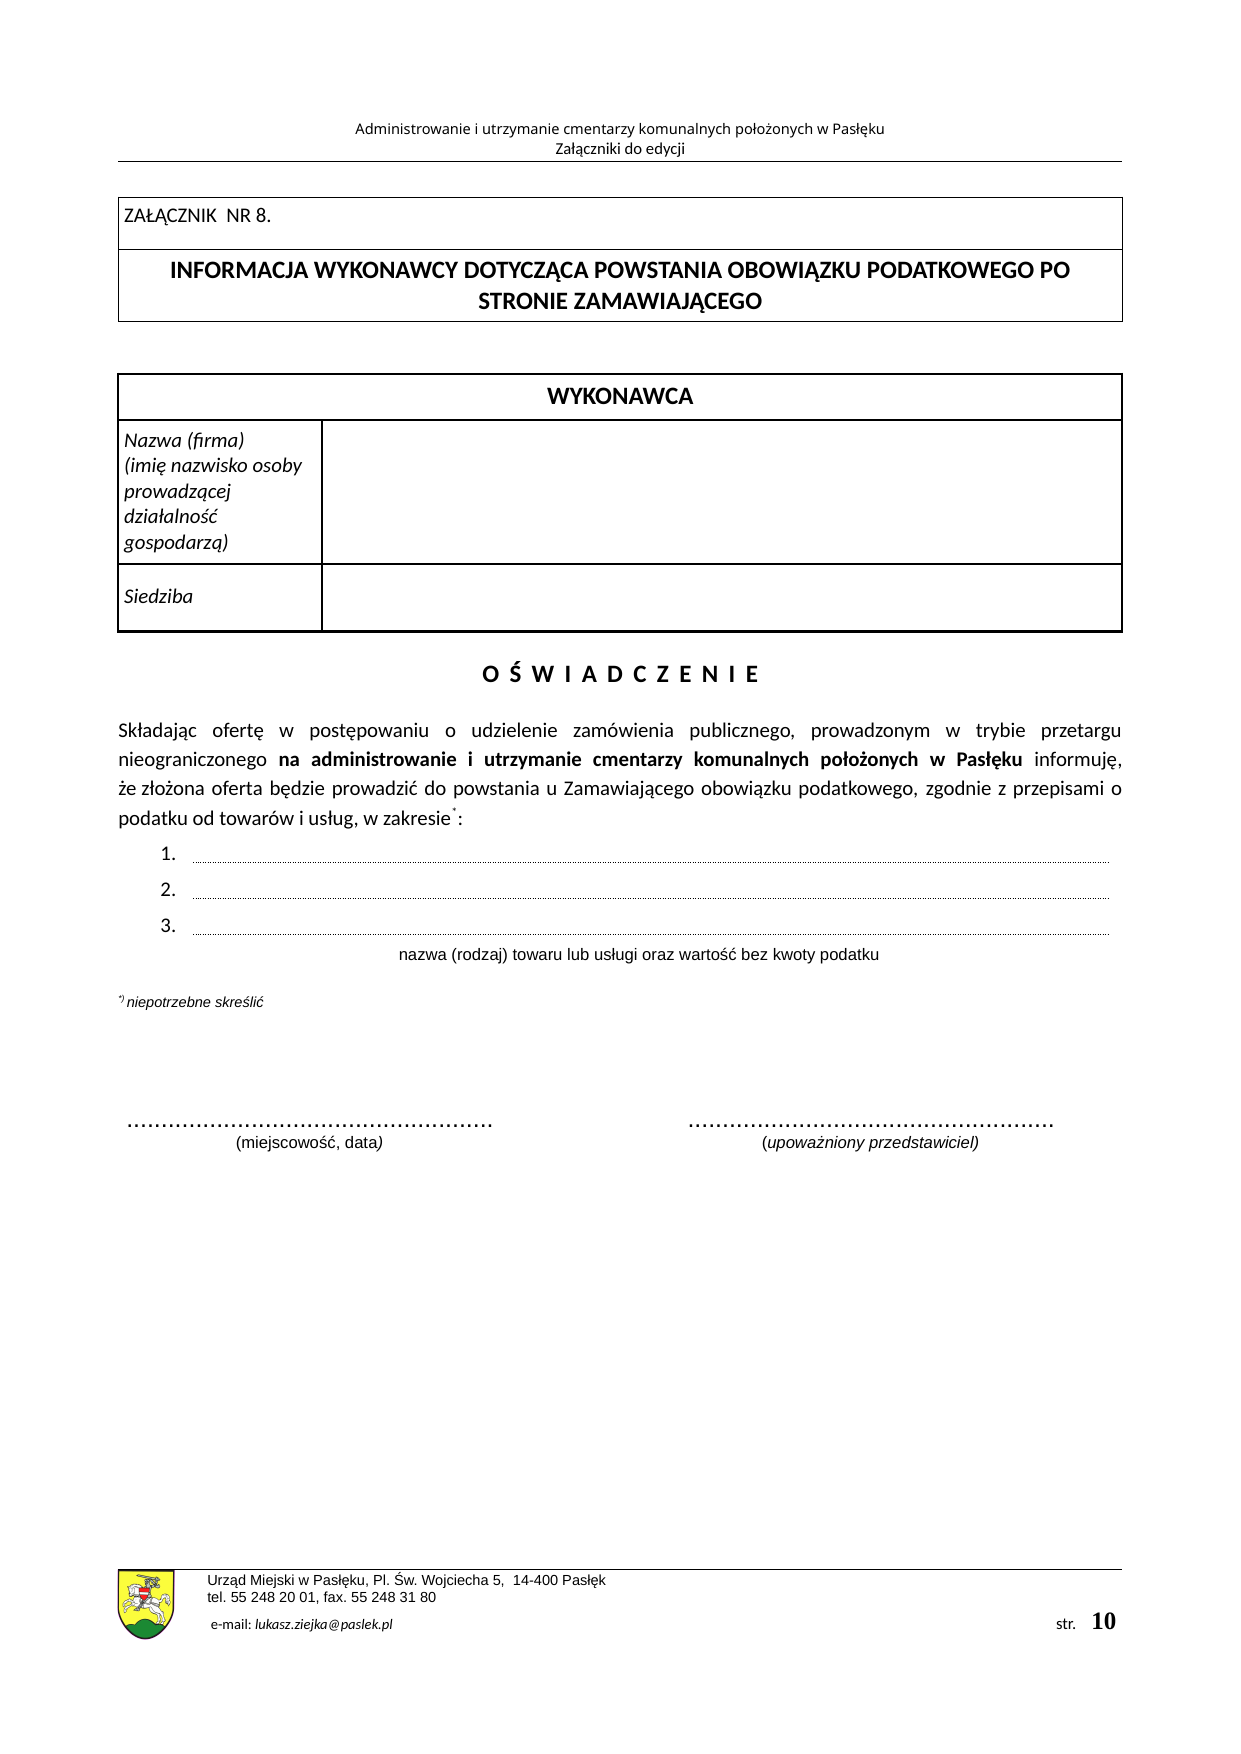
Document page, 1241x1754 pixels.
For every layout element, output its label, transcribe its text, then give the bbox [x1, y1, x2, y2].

table_header WYKONAWCA [119, 375, 1121, 419]
table_cell Nazwa (firma) (imię nazwisko osoby prowadzącej działalność gospodarzą) [119, 421, 321, 563]
table_header ..................................................... (miejscowość, data) [118, 1070, 502, 1158]
text *) niepotrzebne skreślić [118, 993, 1122, 1010]
table_header ZAŁĄCZNIK NR 8. [119, 198, 1122, 249]
text Składając ofertę w postępowaniu o udzielenie zamówienia publicznego, prowadzonym w trybie przetargu nieograniczonego na administrowanie i utrzymanie cmentarzy komunalnych położonych w Pasłęku informuję, że złożona oferta będzie prowadzić do powstania u Zamawiającego obowiązku podatkowego, zgodnie z przepisami o podatku od towarów i usług, w zakresie*: [118, 717, 1122, 830]
picture [117, 1569, 175, 1640]
table_header ..................................................... (upoważniony przedstawiciel) [679, 1070, 1063, 1158]
table_cell [323, 565, 1121, 630]
text nazwa (rodzaj) towaru lub usługi oraz wartość bez kwoty podatku [156, 944, 1122, 964]
table_cell INFORMACJA WYKONAWCY DOTYCZĄCA POWSTANIA OBOWIĄZKU PODATKOWEGO PO STRONIE ZAMAWIAJĄCEGO [119, 250, 1122, 321]
table_cell [323, 421, 1121, 563]
table_header [502, 1070, 679, 1158]
text OŚWIADCZENIE [118, 658, 1122, 688]
table_cell Siedziba [119, 565, 321, 630]
